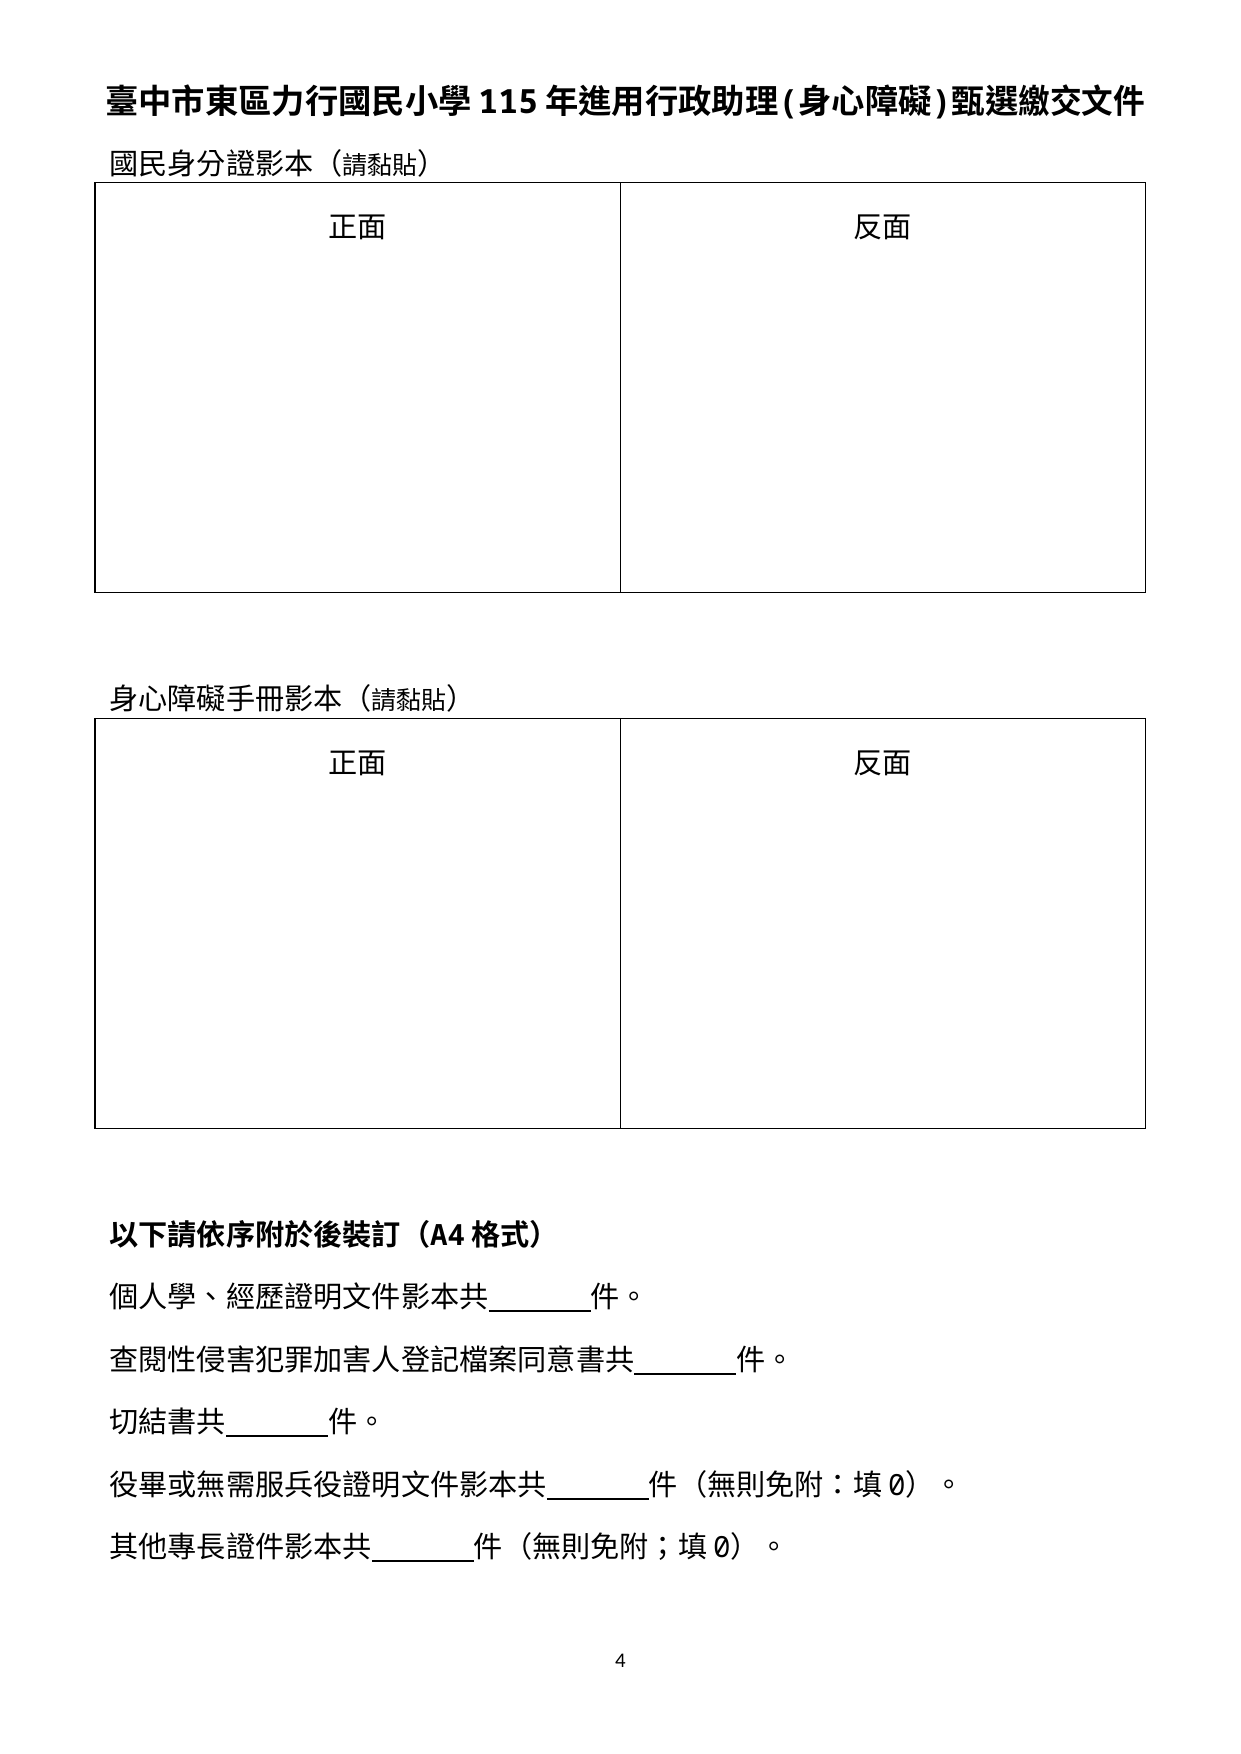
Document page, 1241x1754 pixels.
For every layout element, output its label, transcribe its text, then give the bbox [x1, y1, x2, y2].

table_header 反面 [621, 719, 1145, 1127]
text 國民身分證影本（請黏貼） [94, 120, 1146, 182]
text 切結書共 件。 [94, 1378, 1146, 1441]
text 身心障礙手冊影本（請黏貼） [94, 655, 1146, 718]
text 役畢或無需服兵役證明文件影本共 件（無則免附：填0）。 [94, 1441, 1146, 1503]
table_header 正面 [96, 719, 620, 1127]
table_header 正面 [96, 183, 620, 592]
text 臺中市東區力行國民小學115年進用行政助理(身心障礙)甄選繳交文件 [94, 57, 1155, 120]
text 查閱性侵害犯罪加害人登記檔案同意書共 件。 [94, 1316, 1146, 1378]
table_header 反面 [621, 183, 1145, 592]
text 個人學、經歷證明文件影本共 件。 [94, 1253, 1146, 1316]
text 其他專長證件影本共 件（無則免附；填0）。 [94, 1503, 1146, 1566]
text 以下請依序附於後裝訂（A4格式） [94, 1191, 1146, 1253]
